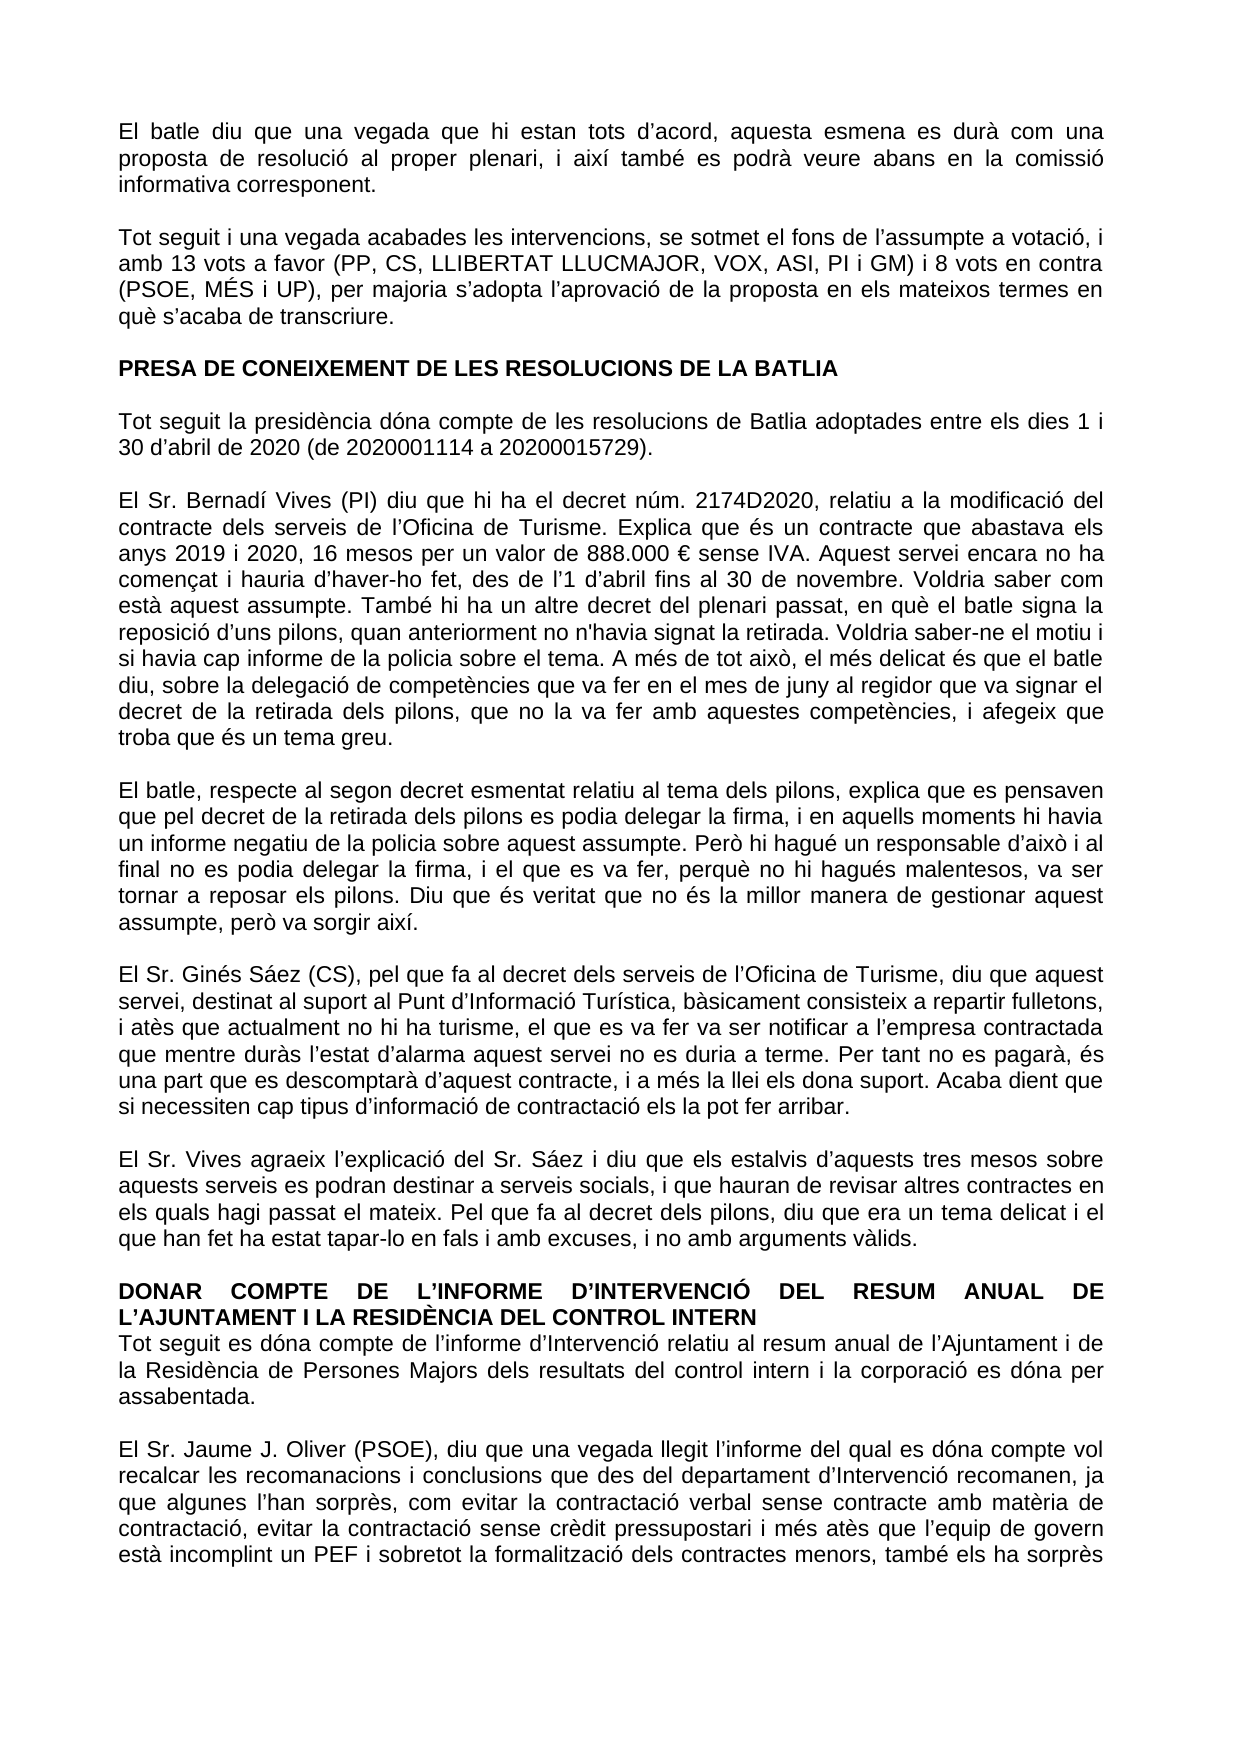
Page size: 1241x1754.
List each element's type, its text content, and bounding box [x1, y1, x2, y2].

text DONAR COMPTE DE L’INFORME D’INTERVENCIÓ DEL RESUM ANUAL DE L’AJUNTAMENT I LA RESIDÈNCIA DEL CONTROL INTERN [118, 1278, 1105, 1330]
text Tot seguit es dóna compte de l’informe d’Intervenció relatiu al resum anual de l’Ajuntament i de la Residència de Persones Majors dels resultats del control intern i la corporació es dóna per assabentada. [118, 1330, 1105, 1409]
text El batle, respecte al segon decret esmentat relatiu al tema dels pilons, explica que es pensaven que pel decret de la retirada dels pilons es podia delegar la firma, i en aquells moments hi havia un informe negatiu de la policia sobre aquest assumpte. Però hi hagué un responsable d’això i al final no es podia delegar la firma, i el que es va fer, perquè no hi hagués malentesos, va ser tornar a reposar els pilons. Diu que és veritat que no és la millor manera de gestionar aquest assumpte, però va sorgir així. [118, 777, 1105, 935]
text El Sr. Vives agraeix l’explicació del Sr. Sáez i diu que els estalvis d’aquests tres mesos sobre aquests serveis es podran destinar a serveis socials, i que hauran de revisar altres contractes en els quals hagi passat el mateix. Pel que fa al decret dels pilons, diu que era un tema delicat i el que han fet ha estat tapar-lo en fals i amb excuses, i no amb arguments vàlids. [118, 1146, 1105, 1251]
text El Sr. Ginés Sáez (CS), pel que fa al decret dels serveis de l’Oficina de Turisme, diu que aquest servei, destinat al suport al Punt d’Informació Turística, bàsicament consisteix a repartir fulletons, i atès que actualment no hi ha turisme, el que es va fer va ser notificar a l’empresa contractada que mentre duràs l’estat d’alarma aquest servei no es duria a terme. Per tant no es pagarà, és una part que es descomptarà d’aquest contracte, i a més la llei els dona suport. Acaba dient que si necessiten cap tipus d’informació de contractació els la pot fer arribar. [118, 961, 1105, 1119]
text El Sr. Bernadí Vives (PI) diu que hi ha el decret núm. 2174D2020, relatiu a la modificació del contracte dels serveis de l’Oficina de Turisme. Explica que és un contracte que abastava els anys 2019 i 2020, 16 mesos per un valor de 888.000 € sense IVA. Aquest servei encara no ha començat i hauria d’haver-ho fet, des de l’1 d’abril fins al 30 de novembre. Voldria saber com està aquest assumpte. També hi ha un altre decret del plenari passat, en què el batle signa la reposició d’uns pilons, quan anteriorment no n'havia signat la retirada. Voldria saber-ne el motiu i si havia cap informe de la policia sobre el tema. A més de tot això, el més delicat és que el batle diu, sobre la delegació de competències que va fer en el mes de juny al regidor que va signar el decret de la retirada dels pilons, que no la va fer amb aquestes competències, i afegeix que troba que és un tema greu. [118, 487, 1105, 751]
text Tot seguit i una vegada acabades les intervencions, se sotmet el fons de l’assumpte a votació, i amb 13 vots a favor (PP, CS, LLIBERTAT LLUCMAJOR, VOX, ASI, PI i GM) i 8 vots en contra (PSOE, MÉS i UP), per majoria s’adopta l’aprovació de la proposta en els mateixos termes en què s’acaba de transcriure. [118, 223, 1105, 329]
text El Sr. Jaume J. Oliver (PSOE), diu que una vegada llegit l’informe del qual es dóna compte vol recalcar les recomanacions i conclusions que des del departament d’Intervenció recomanen, ja que algunes l’han sorprès, com evitar la contractació verbal sense contracte amb matèria de contractació, evitar la contractació sense crèdit pressupostari i més atès que l’equip de govern està incomplint un PEF i sobretot la formalització dels contractes menors, també els ha sorprès [118, 1436, 1105, 1568]
text PRESA DE CONEIXEMENT DE LES RESOLUCIONS DE LA BATLIA [118, 355, 1105, 382]
text El batle diu que una vegada que hi estan tots d’acord, aquesta esmena es durà com una proposta de resolució al proper plenari, i així també es podrà veure abans en la comissió informativa corresponent. [118, 118, 1105, 197]
text Tot seguit la presidència dóna compte de les resolucions de Batlia adoptades entre els dies 1 i 30 d’abril de 2020 (de 2020001114 a 20200015729). [118, 408, 1105, 461]
